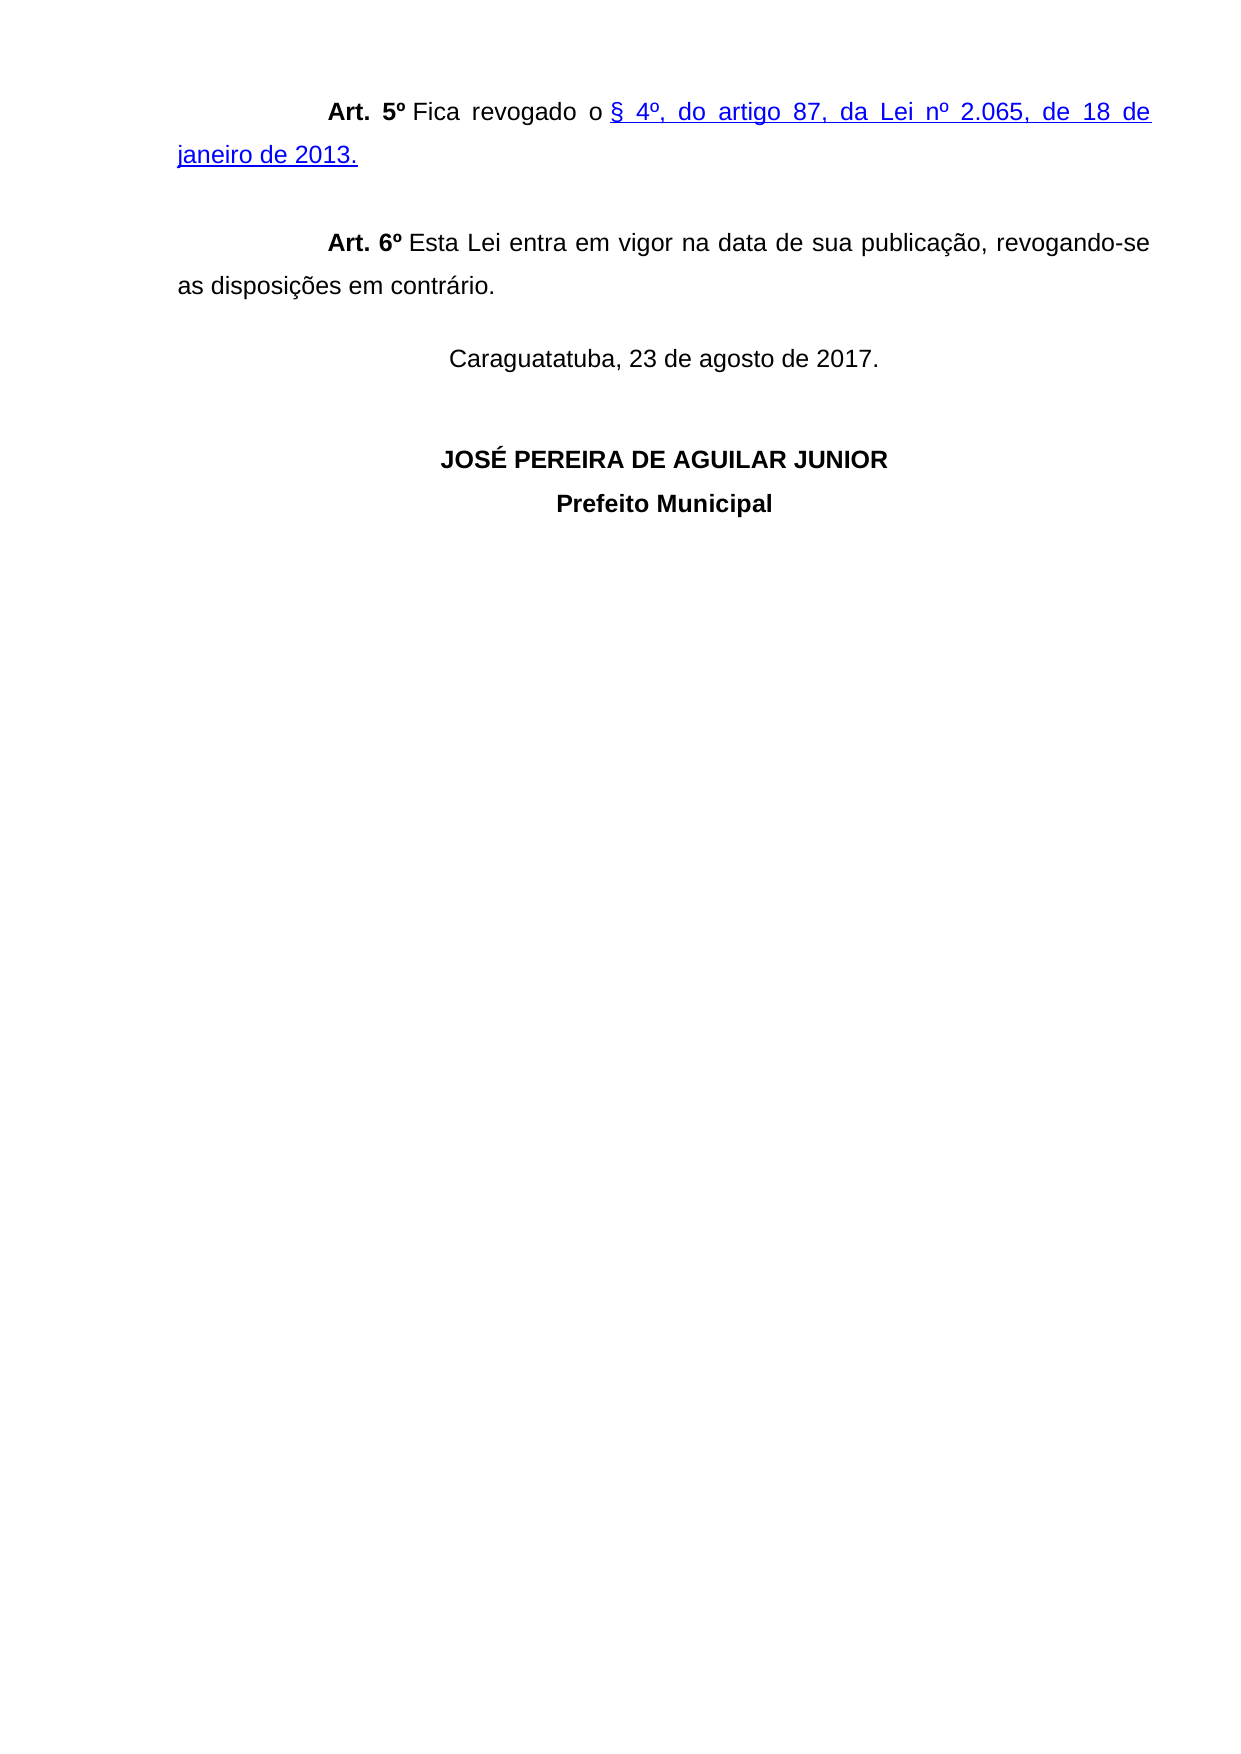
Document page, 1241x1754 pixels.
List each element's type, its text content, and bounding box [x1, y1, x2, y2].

text Art. 6º Esta Lei entra em vigor na data de sua publicação, revogando-se as disposições em contrário. [177, 227, 1152, 300]
text Art. 5º Fica revogado o § 4º, do artigo 87, da Lei nº 2.065, de 18 de janeiro de 2013. [177, 97, 1152, 169]
text JOSÉ PEREIRA DE AGUILAR JUNIOR [177, 445, 1152, 474]
text Caraguatatuba, 23 de agosto de 2017. [177, 344, 1152, 373]
text Prefeito Municipal [177, 489, 1152, 518]
